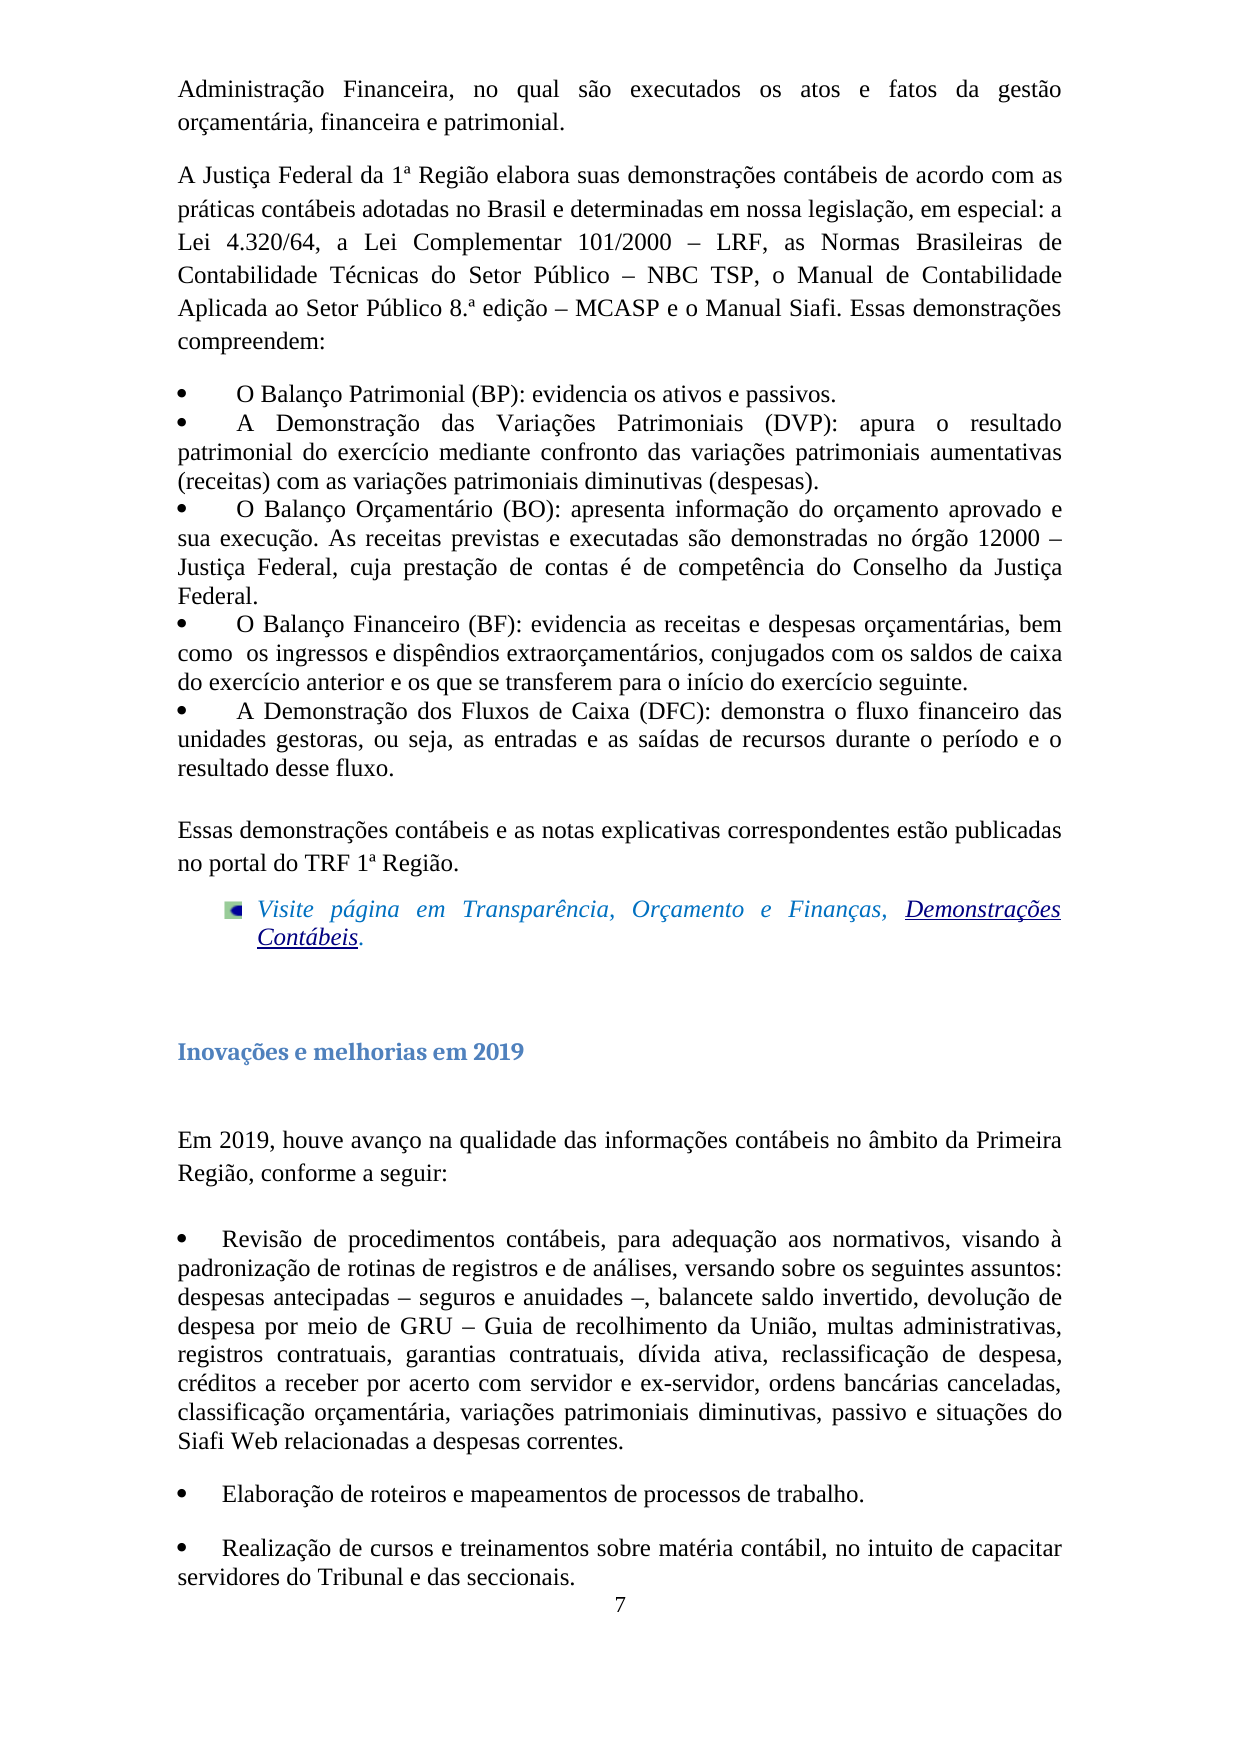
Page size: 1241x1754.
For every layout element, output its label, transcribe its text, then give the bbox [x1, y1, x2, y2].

text Administração Financeira, no qual são executados os atos e fatos da gestão orçamentária, financeira e patrimonial. [177, 74, 1063, 136]
list A Demonstração dos Fluxos de Caixa (DFC): demonstra o fluxo financeiro das unidades gestoras, ou seja, as entradas e as saídas de recursos durante o período e o resultado desse fluxo. [177, 696, 1063, 782]
list A Demonstração das Variações Patrimoniais (DVP): apura o resultado patrimonial do exercício mediante confronto das variações patrimoniais aumentativas (receitas) com as variações patrimoniais diminutivas (despesas). [177, 408, 1063, 494]
list Realização de cursos e treinamentos sobre matéria contábil, no intuito de capacitar servidores do Tribunal e das seccionais. [177, 1533, 1063, 1591]
subtitle Inovações e melhorias em 2019 [177, 1038, 1063, 1067]
text Essas demonstrações contábeis e as notas explicativas correspondentes estão publicadas no portal do TRF 1ª Região. [177, 815, 1063, 877]
list Visite página em Transparência, Orçamento e Finanças, Demonstrações Contábeis. [219, 894, 1063, 951]
list Revisão de procedimentos contábeis, para adequação aos normativos, visando à padronização de rotinas de registros e de análises, versando sobre os seguintes assuntos: despesas antecipadas – seguros e anuidades –, balancete saldo invertido, devolução de despesa por meio de GRU – Guia de recolhimento da União, multas administrativas, registros contratuais, garantias contratuais, dívida ativa, reclassificação de despesa, créditos a receber por acerto com servidor e ex-servidor, ordens bancárias canceladas, classificação orçamentária, variações patrimoniais diminutivas, passivo e situações do Siafi Web relacionadas a despesas correntes. [177, 1224, 1063, 1454]
text Em 2019, houve avanço na qualidade das informações contábeis no âmbito da Primeira Região, conforme a seguir: [177, 1125, 1063, 1187]
list Elaboração de roteiros e mapeamentos de processos de trabalho. [177, 1479, 1063, 1508]
list O Balanço Orçamentário (BO): apresenta informação do orçamento aprovado e sua execução. As receitas previstas e executadas são demonstradas no órgão 12000 – Justiça Federal, cuja prestação de contas é de competência do Conselho da Justiça Federal. [177, 494, 1063, 609]
text A Justiça Federal da 1ª Região elabora suas demonstrações contábeis de acordo com as práticas contábeis adotadas no Brasil e determinadas em nossa legislação, em especial: a Lei 4.320/64, a Lei Complementar 101/2000 – LRF, as Normas Brasileiras de Contabilidade Técnicas do Setor Público – NBC TSP, o Manual de Contabilidade Aplicada ao Setor Público 8.ª edição – MCASP e o Manual Siafi. Essas demonstrações compreendem: [177, 161, 1063, 354]
list O Balanço Financeiro (BF): evidencia as receitas e despesas orçamentárias, bem como os ingressos e dispêndios extraorçamentários, conjugados com os saldos de caixa do exercício anterior e os que se transferem para o início do exercício seguinte. [177, 609, 1063, 696]
list O Balanço Patrimonial (BP): evidencia os ativos e passivos. [177, 379, 1063, 408]
